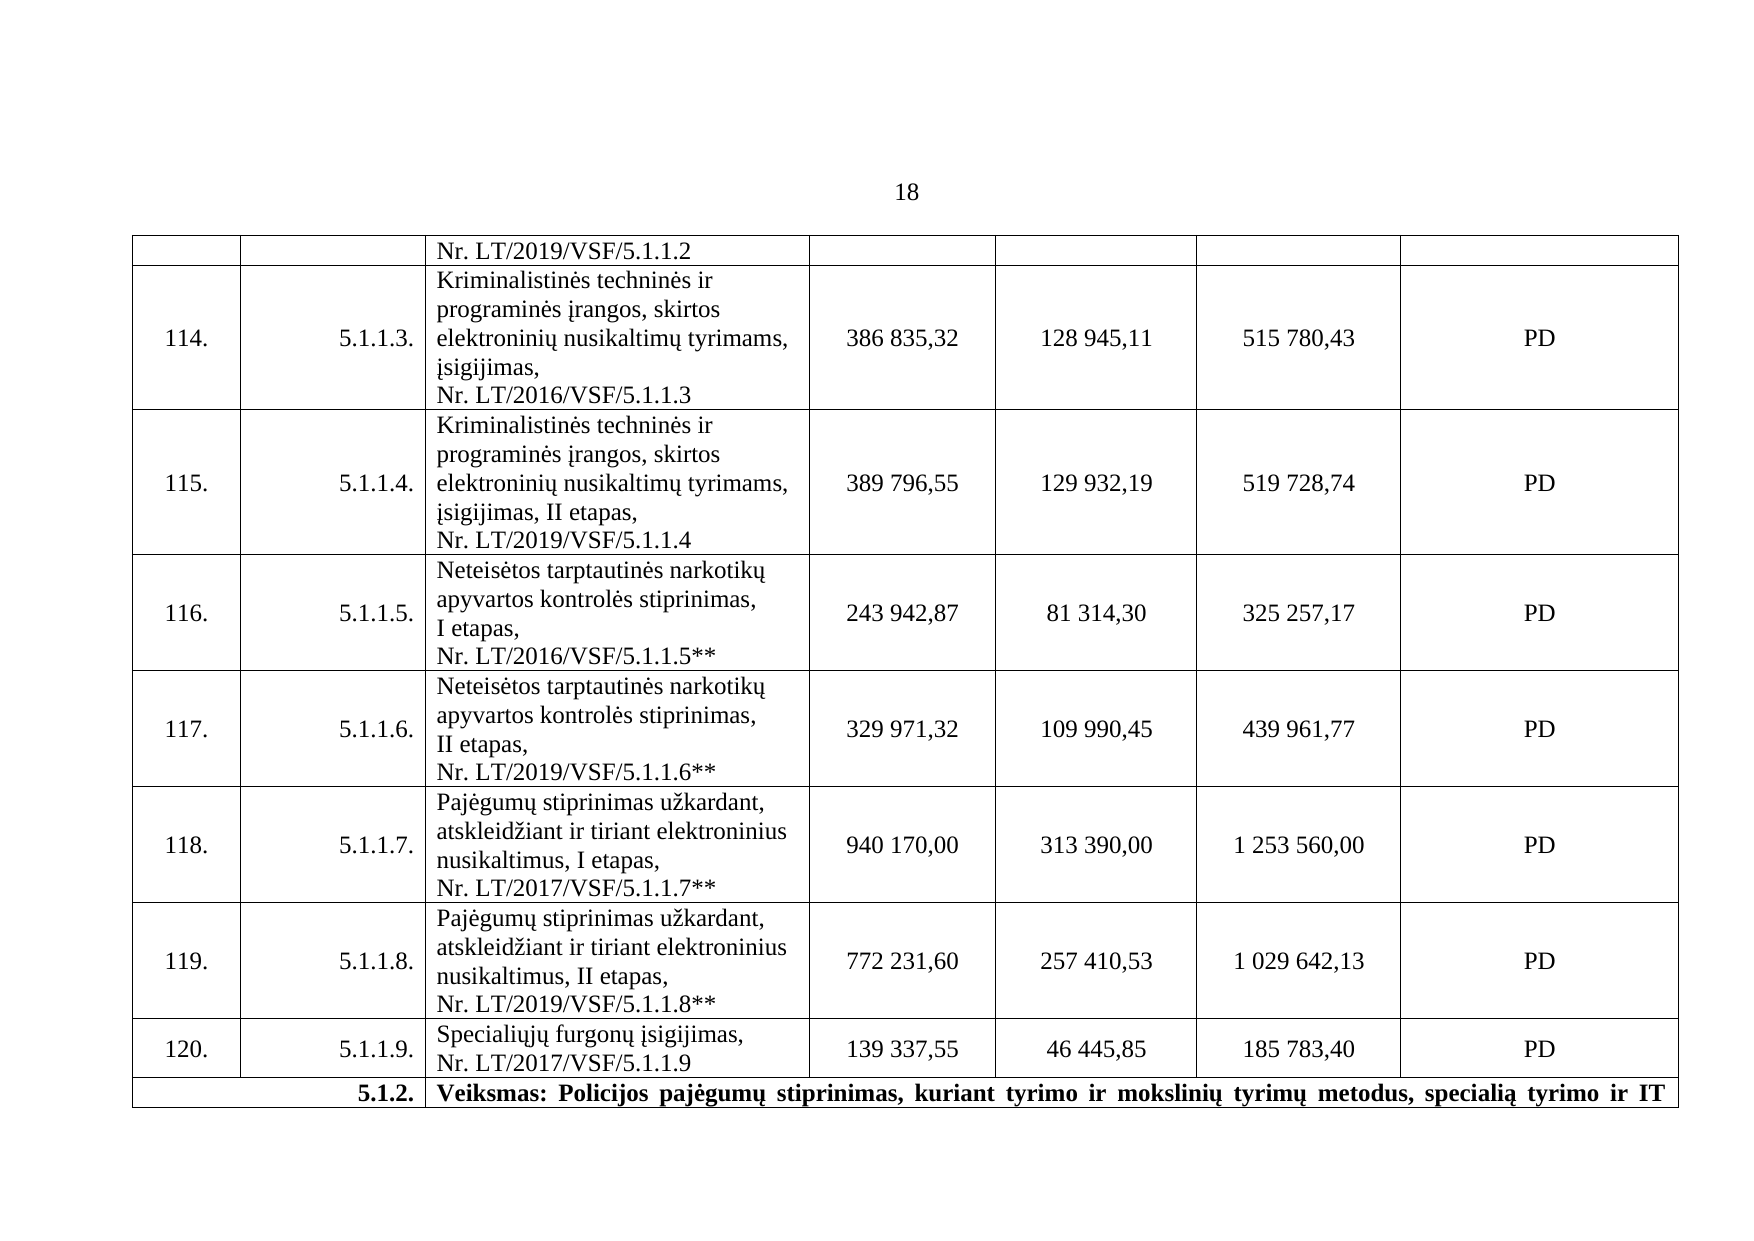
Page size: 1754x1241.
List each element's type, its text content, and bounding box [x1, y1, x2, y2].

table_cell Kriminalistinės techninės ir programinės įrangos, skirtos elektroninių nusikaltimų tyrimams, įsigijimas, Nr. LT/2016/VSF/5.1.1.3 [426, 266, 809, 409]
table_cell 128 945,11 [996, 266, 1196, 409]
table_cell [1679, 670, 1684, 786]
table_cell 515 780,43 [1197, 266, 1400, 409]
table_cell 519 728,74 [1197, 410, 1400, 554]
table_cell 1 029 642,13 [1197, 903, 1400, 1018]
table_cell 243 942,87 [810, 555, 995, 670]
table_cell PD [1401, 555, 1678, 670]
table_cell [810, 236, 995, 264]
table_cell 129 932,19 [996, 410, 1196, 554]
table_cell PD [1401, 787, 1678, 902]
table_cell 119. [133, 903, 240, 1018]
table_cell [1679, 265, 1684, 409]
table_cell 5.1.1.8. [241, 903, 425, 1018]
table_cell Pajėgumų stiprinimas užkardant, atskleidžiant ir tiriant elektroninius nusikaltimus, I etapas, Nr. LT/2017/VSF/5.1.1.7** [426, 787, 809, 902]
table_cell 389 796,55 [810, 410, 995, 554]
table_cell 81 314,30 [996, 555, 1196, 670]
table_cell 5.1.2. [133, 1078, 425, 1107]
table_cell 118. [133, 787, 240, 902]
table_cell 940 170,00 [810, 787, 995, 902]
table_cell Veiksmas: Policijos pajėgumų stiprinimas, kuriant tyrimo ir mokslinių tyrimų metodus, specialią tyrimo ir IT [426, 1078, 1678, 1107]
table_cell Neteisėtos tarptautinės narkotikų apyvartos kontrolės stiprinimas, I etapas, Nr. LT/2016/VSF/5.1.1.5** [426, 555, 809, 670]
table_cell 5.1.1.5. [241, 555, 425, 670]
table_cell [241, 236, 425, 264]
table_cell Nr. LT/2019/VSF/5.1.1.2 [426, 236, 809, 264]
table_cell [1679, 554, 1684, 670]
table_cell 116. [133, 555, 240, 670]
table_cell [1197, 236, 1400, 264]
table_cell 109 990,45 [996, 671, 1196, 786]
table_cell [1679, 1018, 1684, 1077]
table_cell Kriminalistinės techninės ir programinės įrangos, skirtos elektroninių nusikaltimų tyrimams, įsigijimas, II etapas, Nr. LT/2019/VSF/5.1.1.4 [426, 410, 809, 554]
table_cell Specialiųjų furgonų įsigijimas, Nr. LT/2017/VSF/5.1.1.9 [426, 1019, 809, 1077]
table_cell [1679, 1077, 1684, 1107]
table_cell [1679, 409, 1684, 554]
table_cell PD [1401, 266, 1678, 409]
table_cell 46 445,85 [996, 1019, 1196, 1077]
table_cell [1679, 786, 1684, 902]
table_cell [133, 236, 240, 264]
table_cell 439 961,77 [1197, 671, 1400, 786]
table_cell [1401, 236, 1678, 264]
table_cell 185 783,40 [1197, 1019, 1400, 1077]
table_cell 5.1.1.6. [241, 671, 425, 786]
table_cell PD [1401, 1019, 1678, 1077]
table_cell PD [1401, 671, 1678, 786]
table_cell 1 253 560,00 [1197, 787, 1400, 902]
table_cell 114. [133, 266, 240, 409]
table_cell 325 257,17 [1197, 555, 1400, 670]
table_cell 772 231,60 [810, 903, 995, 1018]
table_cell 257 410,53 [996, 903, 1196, 1018]
table_cell Neteisėtos tarptautinės narkotikų apyvartos kontrolės stiprinimas, II etapas, Nr. LT/2019/VSF/5.1.1.6** [426, 671, 809, 786]
table_cell 117. [133, 671, 240, 786]
table_cell Pajėgumų stiprinimas užkardant, atskleidžiant ir tiriant elektroninius nusikaltimus, II etapas, Nr. LT/2019/VSF/5.1.1.8** [426, 903, 809, 1018]
table_cell 5.1.1.7. [241, 787, 425, 902]
table_cell 329 971,32 [810, 671, 995, 786]
table_cell 120. [133, 1019, 240, 1077]
table_cell [1679, 235, 1684, 264]
table_cell 5.1.1.9. [241, 1019, 425, 1077]
table_cell PD [1401, 903, 1678, 1018]
table_cell PD [1401, 410, 1678, 554]
table_cell 139 337,55 [810, 1019, 995, 1077]
table_cell 386 835,32 [810, 266, 995, 409]
table_cell 313 390,00 [996, 787, 1196, 902]
table_cell [996, 236, 1196, 264]
table_cell 115. [133, 410, 240, 554]
table_cell [1679, 902, 1684, 1018]
table_cell 5.1.1.3. [241, 266, 425, 409]
table_cell 5.1.1.4. [241, 410, 425, 554]
